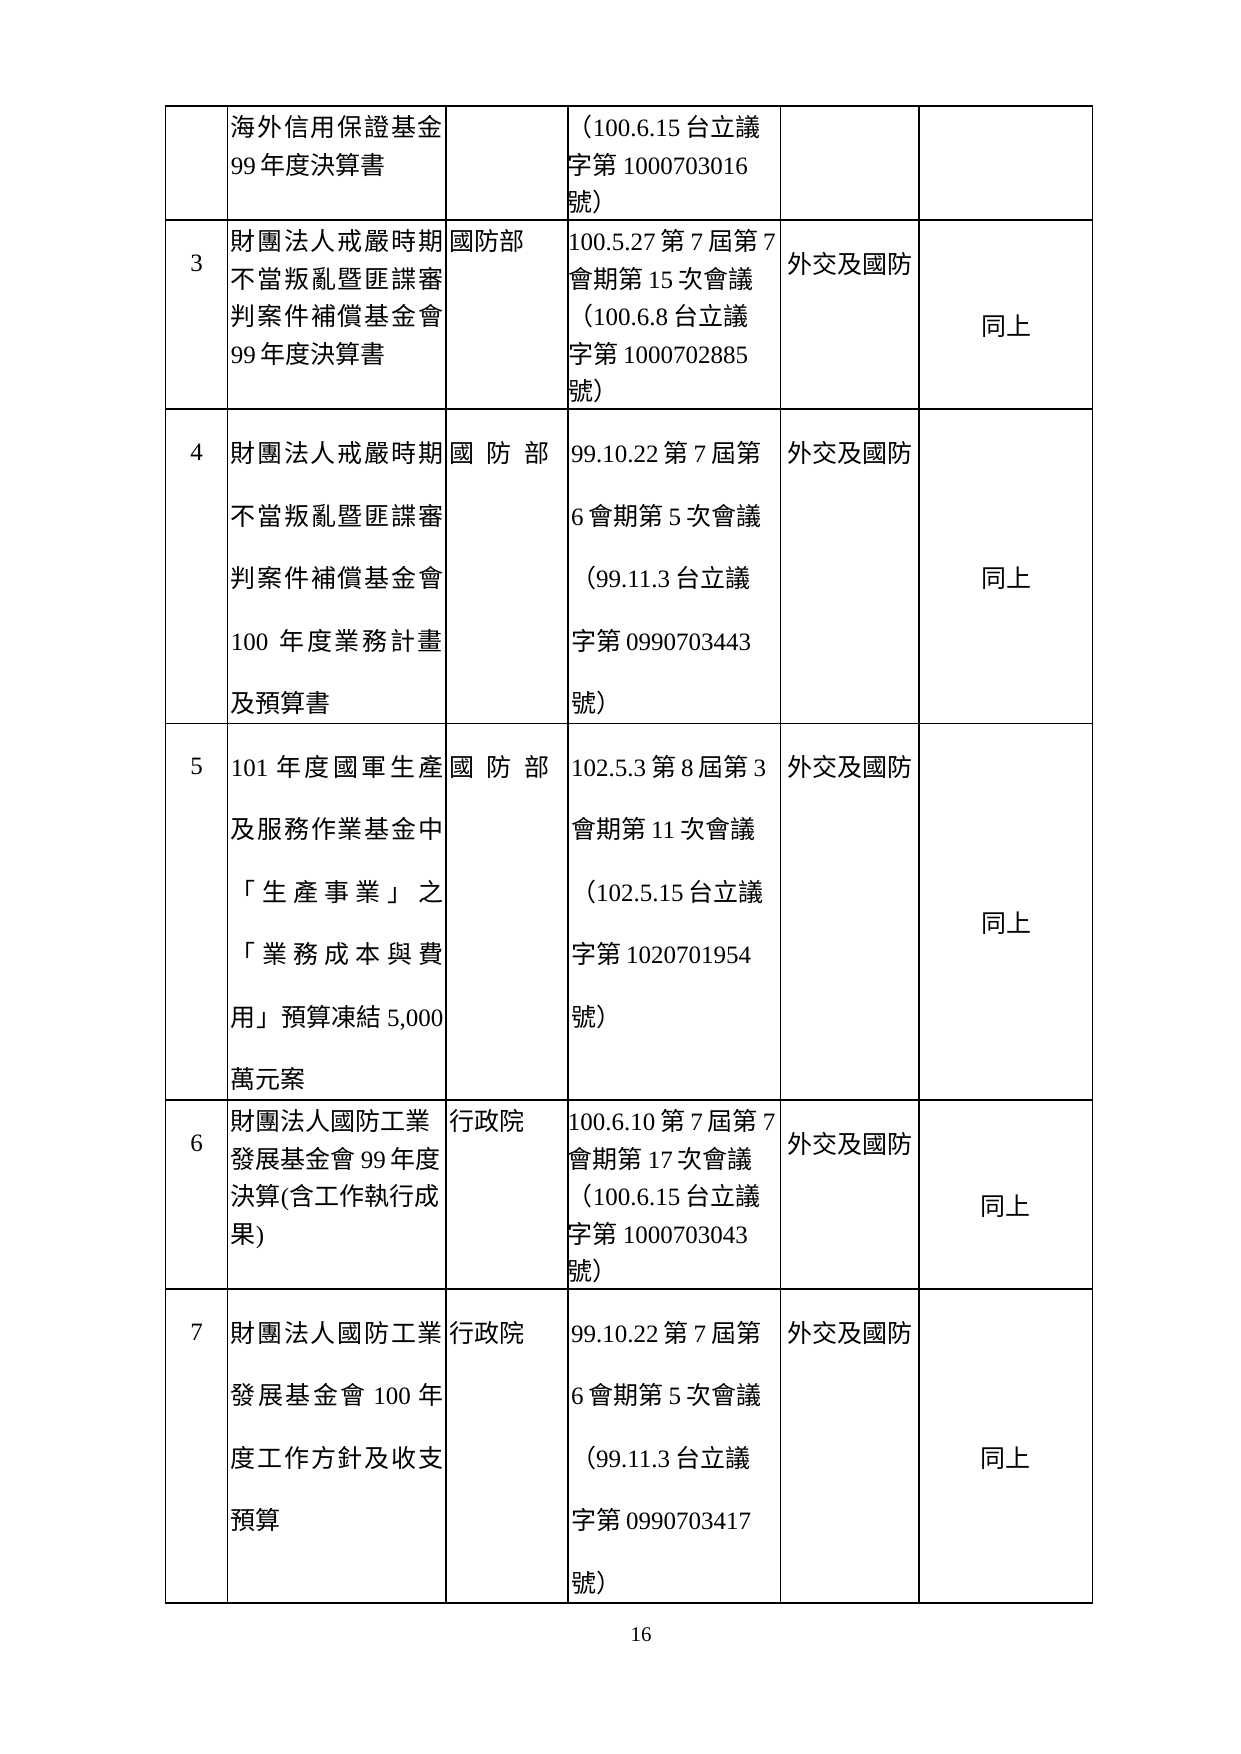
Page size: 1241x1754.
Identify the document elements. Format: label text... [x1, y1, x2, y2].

table_cell 6 [166, 1101, 227, 1288]
table_cell 3 [166, 221, 227, 408]
table_cell [920, 107, 1092, 219]
table_cell 同上 [920, 724, 1092, 1099]
table_cell 行政院 [447, 1101, 567, 1288]
table_cell 外交及國防 [781, 1290, 918, 1602]
table_cell [781, 107, 918, 219]
table_cell 4 [166, 410, 227, 722]
table_cell （100.6.15台立議 字第1000703016號） [569, 107, 780, 219]
table_cell [166, 107, 227, 219]
table_cell 100.6.10第7屆第7會期第17次會議（100.6.15台立議 字第1000703043號） [569, 1101, 780, 1288]
table_cell 外交及國防 [781, 724, 918, 1099]
table_cell 財團法人國防工業發展基金會100年度工作方針及收支預算 [228, 1290, 445, 1602]
table_cell 100.5.27第7屆第7會期第15次會議（100.6.8台立議 字第1000702885號） [569, 221, 780, 408]
table_cell 同上 [920, 1101, 1092, 1288]
table_cell 99.10.22第7屆第6會期第5次會議（99.11.3台立議 字第0990703417號） [569, 1290, 780, 1602]
table_cell 101年度國軍生產及服務作業基金中「生產事業」之「業務成本與費用」預算凍結5,000萬元案 [228, 724, 445, 1099]
table_cell 同上 [920, 221, 1092, 408]
table_cell 同上 [920, 410, 1092, 722]
table_cell 外交及國防 [781, 1101, 918, 1288]
table_cell 財團法人戒嚴時期不當叛亂暨匪諜審判案件補償基金會99年度決算書 [228, 221, 445, 408]
table_cell 外交及國防 [781, 410, 918, 722]
table_cell 財團法人國防工業發展基金會99年度決算(含工作執行成果) [228, 1101, 445, 1288]
table_cell 99.10.22第7屆第6會期第5次會議（99.11.3台立議 字第0990703443號） [569, 410, 780, 722]
table_cell 國 防 部 [447, 410, 567, 722]
table_cell 海外信用保證基金99年度決算書 [228, 107, 445, 219]
table_cell 國防部 [447, 221, 567, 408]
table_cell 5 [166, 724, 227, 1099]
table_cell 同上 [920, 1290, 1092, 1602]
table_cell 國 防 部 [447, 724, 567, 1099]
table_cell 行政院 [447, 1290, 567, 1602]
table_cell 102.5.3第8屆第3 會期第11次會議（102.5.15台立議 字第1020701954號） [569, 724, 780, 1099]
table_cell 財團法人戒嚴時期不當叛亂暨匪諜審判案件補償基金會100 年度業務計畫及預算書 [228, 410, 445, 722]
table_cell 外交及國防 [781, 221, 918, 408]
table_cell 7 [166, 1290, 227, 1602]
table_cell [447, 107, 567, 219]
